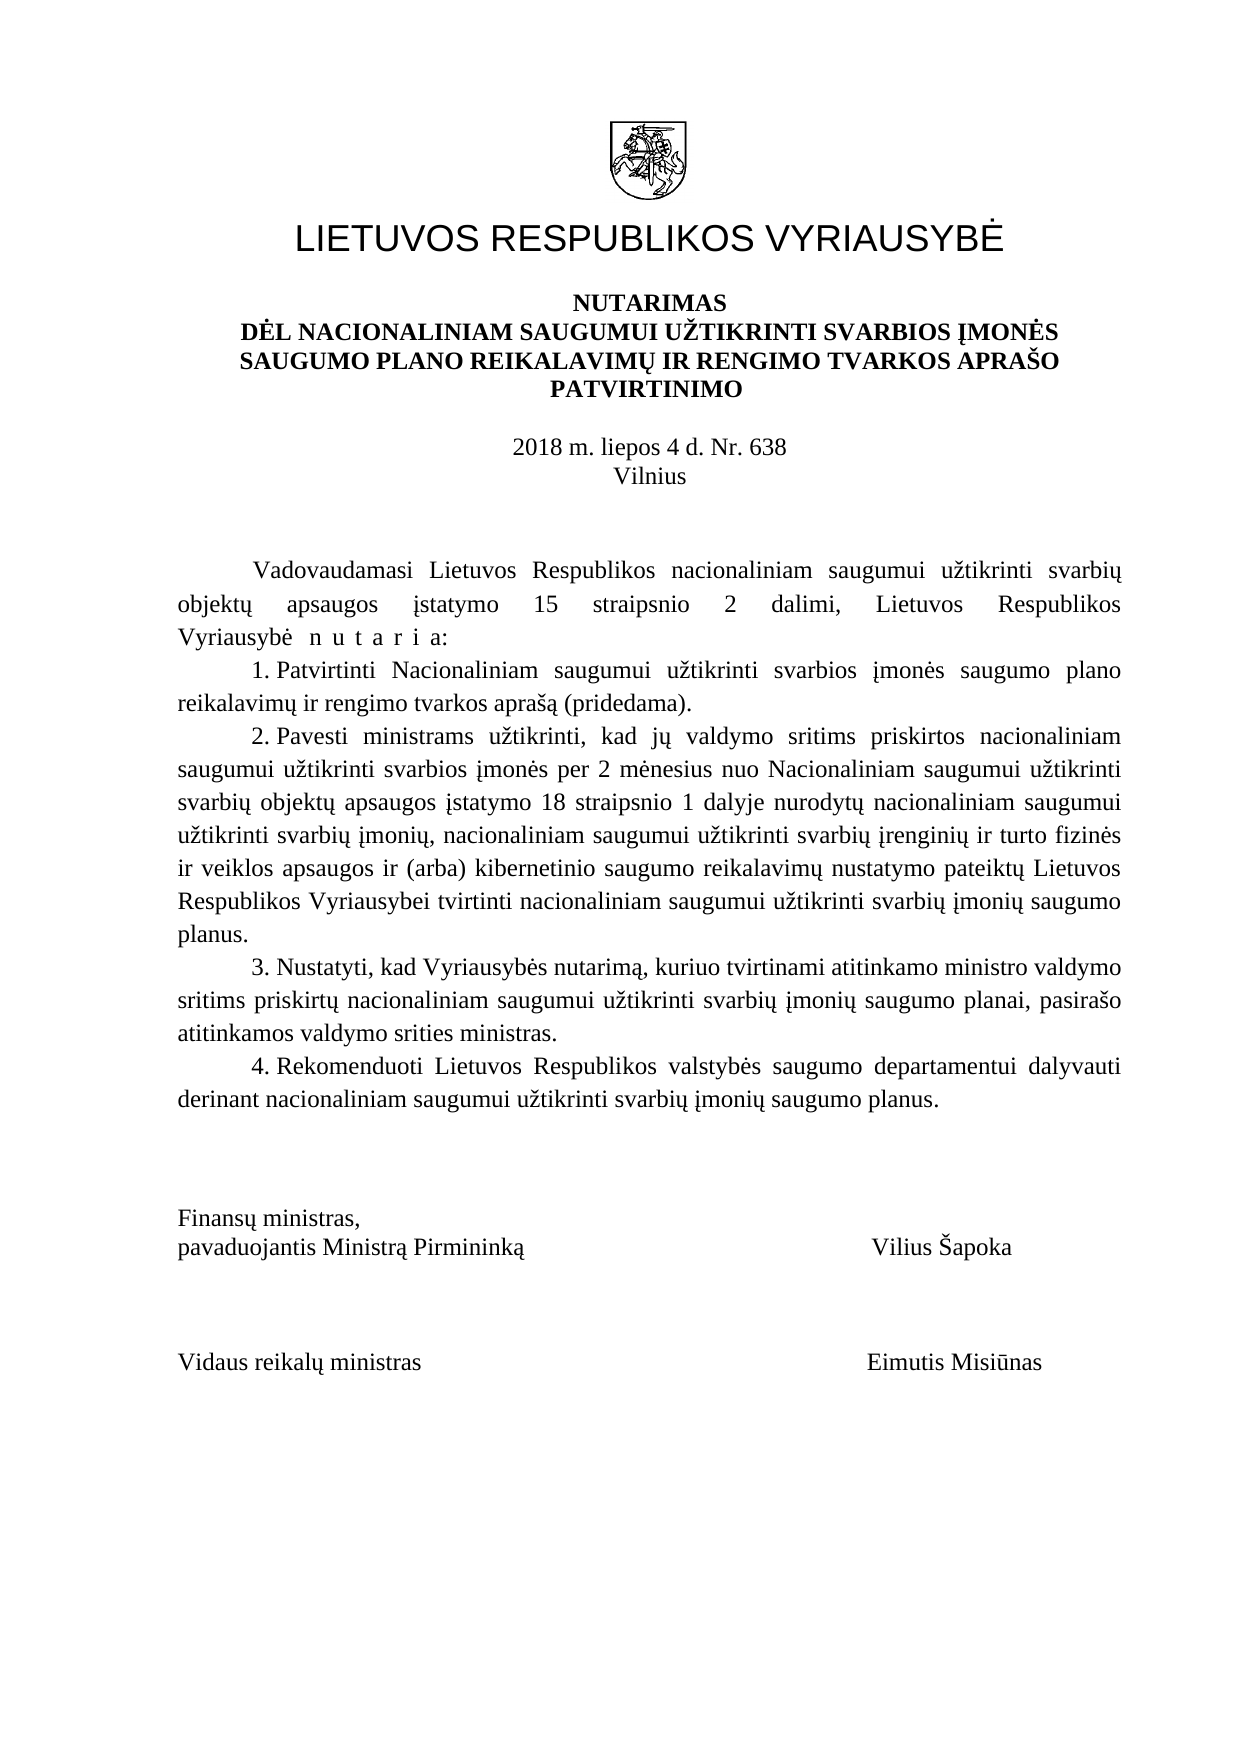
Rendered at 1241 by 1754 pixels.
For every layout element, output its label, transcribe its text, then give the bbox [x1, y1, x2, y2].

text 3. Nustatyti, kad Vyriausybės nutarimą, kuriuo tvirtinami atitinkamo ministro valdymo sritims priskirtų nacionaliniam saugumui užtikrinti svarbių įmonių saugumo planai, pasirašo atitinkamos valdymo srities ministras. [177, 952, 1122, 1047]
text nutarimas [177, 288, 1122, 317]
text Lietuvos Respublikos Vyriausybė [177, 216, 1122, 259]
text Vilnius [177, 461, 1122, 489]
text pavaduojantis Ministrą Pirmininką Vilius Šapoka [177, 1232, 1122, 1261]
text Vadovaudamasi Lietuvos Respublikos nacionaliniam saugumui užtikrinti svarbių objektų apsaugos įstatymo 15 straipsnio 2 dalimi, Lietuvos Respublikos Vyriausybė nutaria: [177, 556, 1122, 650]
text 1. Patvirtinti Nacionaliniam saugumui užtikrinti svarbios įmonės saugumo plano reikalavimų ir rengimo tvarkos aprašą (pridedama). [177, 655, 1122, 716]
text Vidaus reikalų ministras Eimutis Misiūnas [177, 1347, 1122, 1376]
text 2. Pavesti ministrams užtikrinti, kad jų valdymo sritims priskirtos nacionaliniam saugumui užtikrinti svarbios įmonės per 2 mėnesius nuo Nacionaliniam saugumui užtikrinti svarbių objektų apsaugos įstatymo 18 straipsnio 1 dalyje nurodytų nacionaliniam saugumui užtikrinti svarbių įmonių, nacionaliniam saugumui užtikrinti svarbių įrenginių ir turto fizinės ir veiklos apsaugos ir (arba) kibernetinio saugumo reikalavimų nustatymo pateiktų Lietuvos Respublikos Vyriausybei tvirtinti nacionaliniam saugumui užtikrinti svarbių įmonių saugumo planus. [177, 721, 1122, 948]
text Finansų ministras, [177, 1203, 1122, 1232]
text 2018 m. liepos 4 d. Nr. 638 [177, 432, 1122, 461]
text DĖL NACIONALINIAM SAUGUMUI UŽTIKRINTI SVARBIOS ĮMONĖS SAUGUMO PLANO REIKALAVIMŲ IR RENGIMO TVARKOS APRAŠO PATVIRTINIMO [177, 317, 1122, 403]
text 4. Rekomenduoti Lietuvos Respublikos valstybės saugumo departamentui dalyvauti derinant nacionaliniam saugumui užtikrinti svarbių įmonių saugumo planus. [177, 1051, 1122, 1113]
